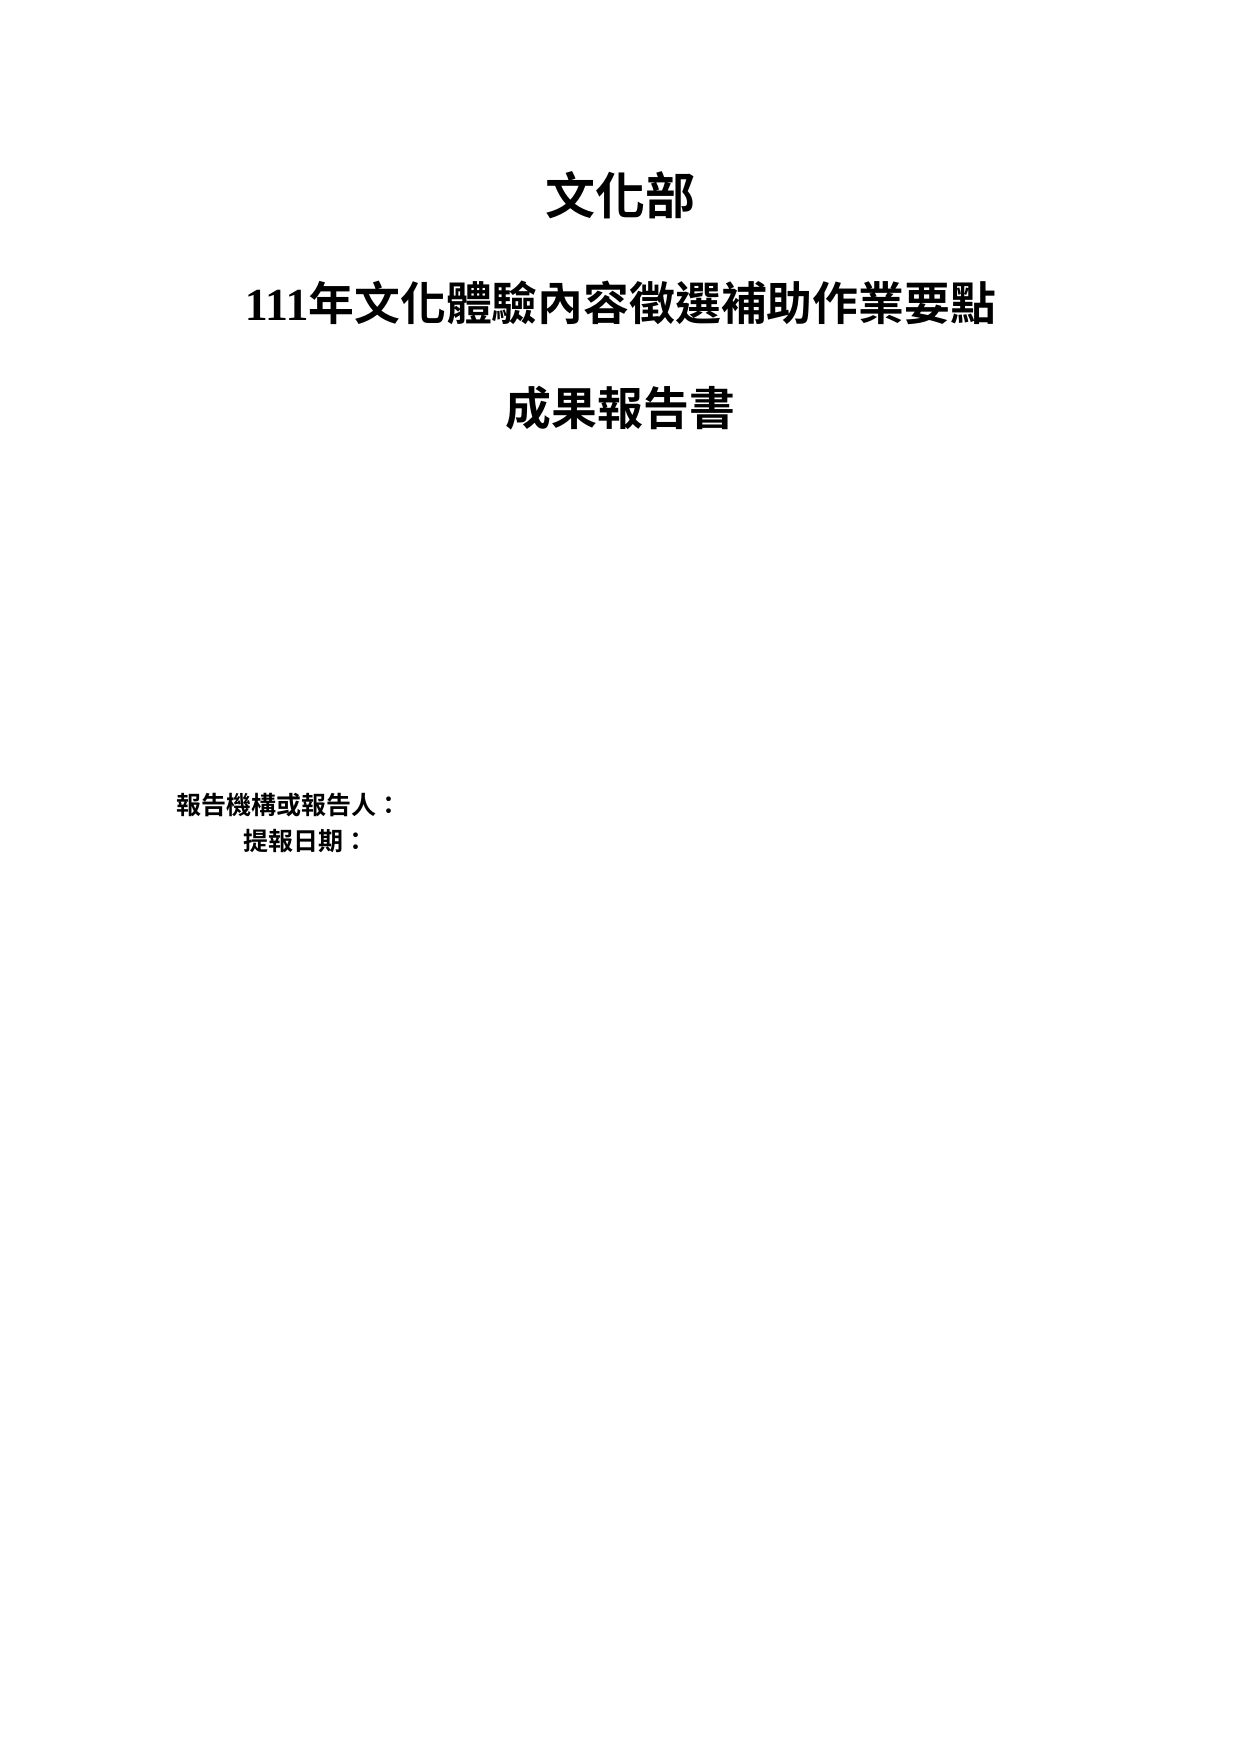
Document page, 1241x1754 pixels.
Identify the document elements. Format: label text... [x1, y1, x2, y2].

text 成果報告書 [118, 372, 1122, 438]
text 111年文化體驗內容徵選補助作業要點 [118, 267, 1122, 333]
text 文化部 [118, 156, 1122, 229]
text 報告機構或報告人： [118, 783, 1122, 822]
text 提報日期： [118, 822, 1122, 858]
